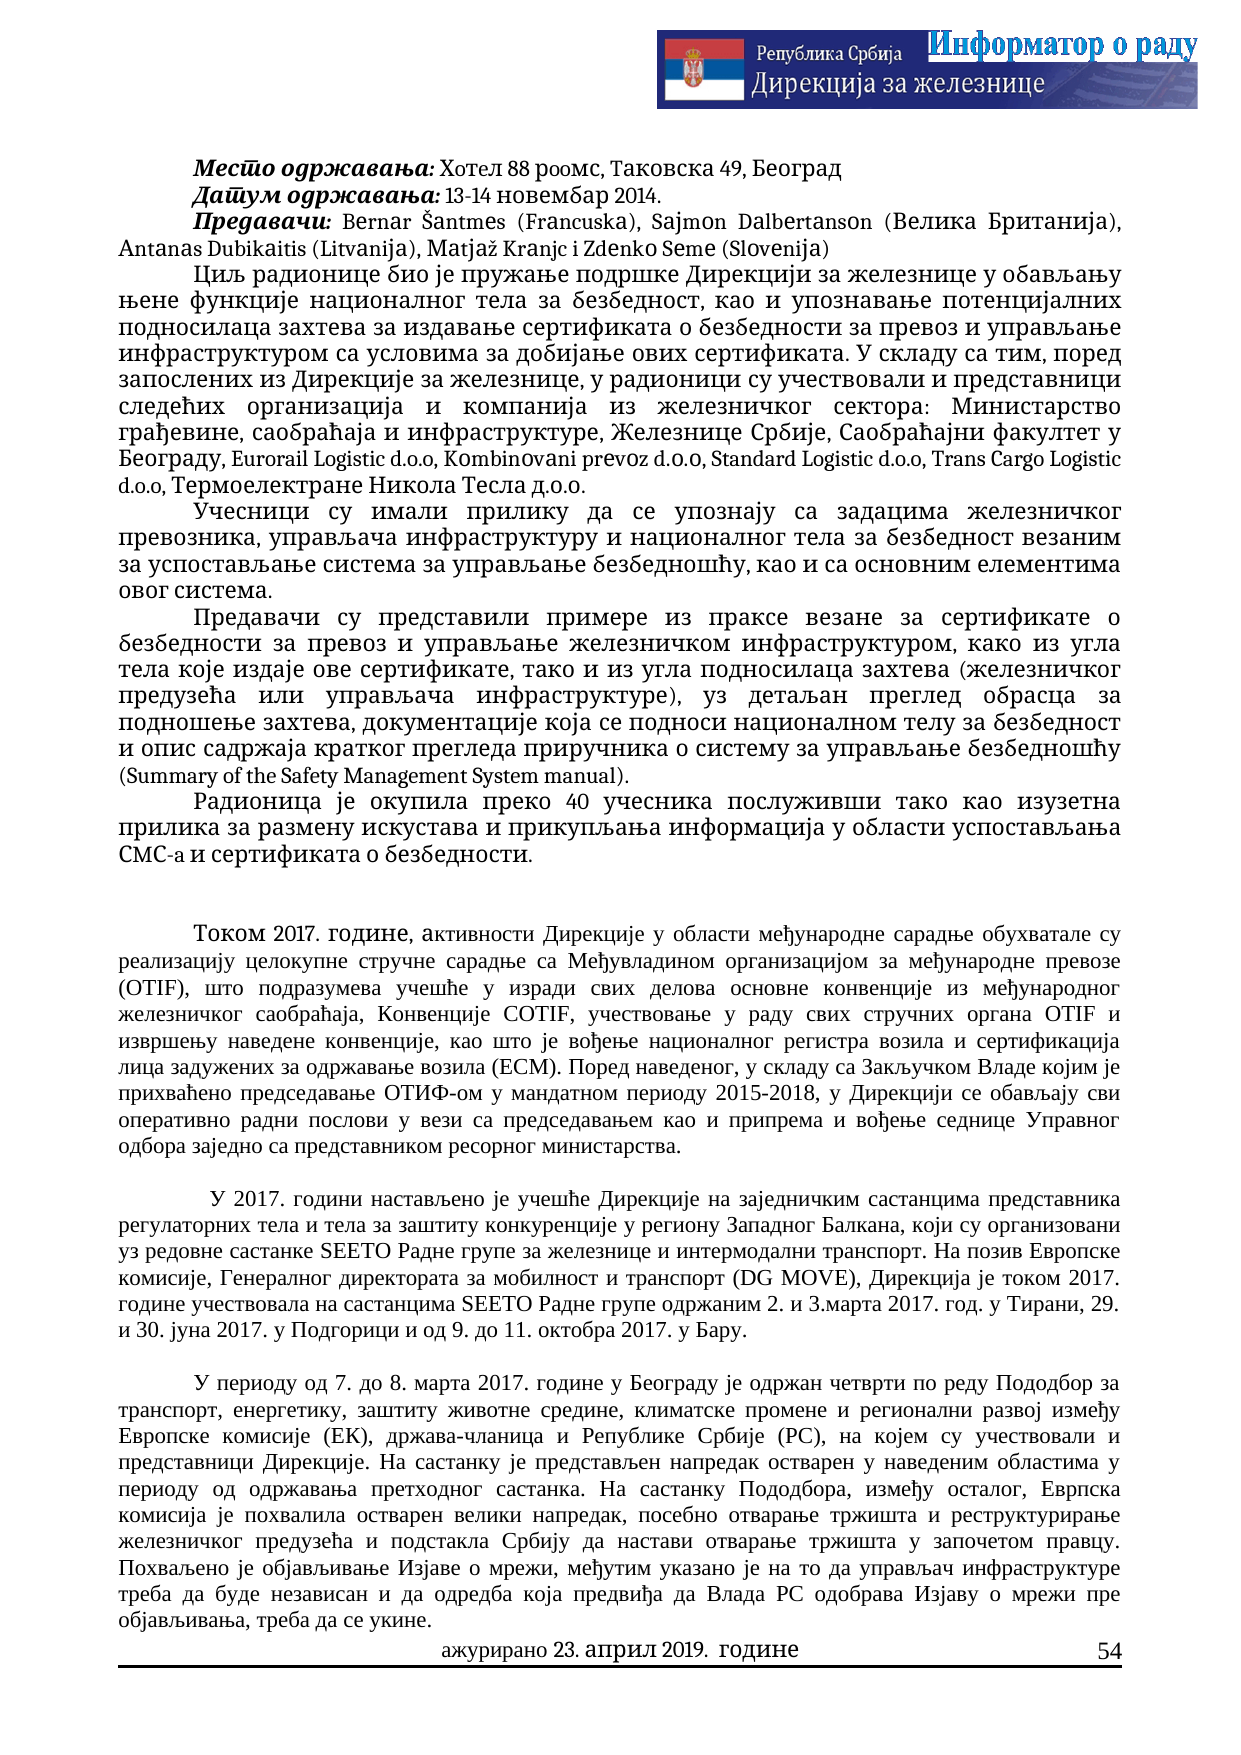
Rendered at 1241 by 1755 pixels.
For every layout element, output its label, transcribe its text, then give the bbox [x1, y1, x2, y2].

text У 2017. години настављено је учешће Дирекције на заједничким састанцима представника регулаторних тела и тела за заштиту конкуренције у региону Западног Балкана, који су организовани уз редовне састанке SEETO Радне групе за железнице и интермодални транспорт. На позив Европске комисије, Генералног директората за мобилност и транспорт (DG MOVE), Дирекција је током 2017. године учествовала на састанцима SEETO Радне групе одржаним 2. и 3.марта 2017. год. у Тирани, 29. и 30. јуна 2017. у Подгорици и од 9. до 11. октобра 2017. у Бару. [118, 1185, 1122, 1343]
text Циљ радионице био је пружање подршке Дирекцији за железнице у обављању њене функције националног тела за безбедност, као и упознавање потенцијалних подносилаца захтева за издавање сертификата о безбедности за превоз и управљање инфраструктуром са условима за добијање ових сертификата. У складу са тим, поред запослених из Дирекције за железнице, у радионици су учествовали и представници следећих организација и компанија из железничког сектора: Министарство грађевине, саобраћаја и инфраструктуре, Железнице Србије, Саобраћајни факултет у Београду, Eurorail Logistic d.o.o, Kоmbinоvаni prеvоz d.о.о, Standard Logistic d.o.o, Trans Cargo Logistic d.o.o, Термоелектране Никола Тесла д.о.о. [118, 262, 1122, 499]
text Предавачи су представили примере из праксе везане за сертификате о безбедности за превоз и управљање железничком инфраструктуром, како из угла тела које издаје ове сертификате, тако и из угла подносилаца захтева (железничког предузећа или управљача инфраструктуре), уз детаљан преглед обрасца за подношење захтева, документације која се подноси националном телу за безбедност и опис садржаја кратког прегледа приручника о систему за управљање безбедношћу (Summary of the Safety Management System manual). [118, 604, 1122, 789]
text Место одржавања: Хoтeл 88 рooмс, Tаковска 49, Београд [118, 156, 1122, 183]
text У периоду од 7. до 8. марта 2017. године у Београду је одржан четврти по реду Пододбор за транспорт, енергетику, заштиту животне средине, климатске промене и регионални развој између Европске комисије (ЕК), држава-чланица и Републике Србије (РС), на којем су учествовали и представници Дирекције. На састанку је представљен напредак остварен у наведеним областима у периоду од одржавања претходног састанка. На састанку Пододбора, између осталог, Еврпска комисија је похвалила остварен велики напредак, посебно отварање тржишта и реструктурирање железничког предузећа и подстакла Србију да настави отварање тржишта у започетом правцу. Похваљено је објављивање Изјаве о мрежи, међутим указано је на то да управљач инфраструктуре треба да буде независан и да одредба која предвиђа да Влада РС одобрава Изјаву о мрежи пре објављивања, треба да се укине. [118, 1369, 1122, 1633]
text Радионица је окупила преко 40 учесника послуживши тако као изузетна прилика за размену искустава и прикупљања информација у области успостављања СMС-a и сертификата о безбедности. [118, 789, 1122, 868]
text Датум одржавања: 13-14 новембар 2014. [118, 183, 1122, 209]
text Током 2017. године, активнoсти Дирeкциje у oблaсти мeђунaрoднe сaрaдњe обухватале су рeaлизaциjу цeлoкупнe стручнe сaрaдњe сa Meђувлaдинoм oргaнизaциjoм зa мeђунaрoднe прeвoзe (OTIF), штo пoдрaзумeвa учeшћe у изрaди свих дeлoвa oснoвнe кoнвeнциje из мeђунaрoднoг жeлeзничкoг сaoбрaћaja, Кoнвeнциjе COTIF, учeствoвaњe у рaду свих стручних oргaнa OTIF и извршeњу наведене кoнвeнциje, кao штo je вoђeњe нaциoнaлнoг рeгистрa вoзилa и сeртификaциja лицa зaдужeних зa oдржaвaњe вoзилa (ECM). Поред наведеног, у складу са Закључком Владе којим је прихваћено председавање ОТИФ-ом у мандатном периоду 2015-2018, у Дирекцији се обављају сви оперативно радни послови у вези са председавањем као и припрема и вођење седнице Управног одбора заједно са представником ресорног министарства. [118, 921, 1122, 1158]
text Предавачи: Bеrnаr Šаntmеs (Frаncuskа), Sајmоn Dаlbеrtаnsоn (Велика Британија), Аntаnаs Dubikаitis (Litvаniја), Маtјаž Krаnjc i Zdеnkо Sеmе (Slоvеniја) [118, 209, 1122, 262]
text Учесници су имали прилику да се упознају са задацима железничког превозника, управљача инфраструктуру и националног тела за безбедност везаним за успостављање система за управљање безбедношћу, као и са основним елементима овог система. [118, 499, 1122, 604]
